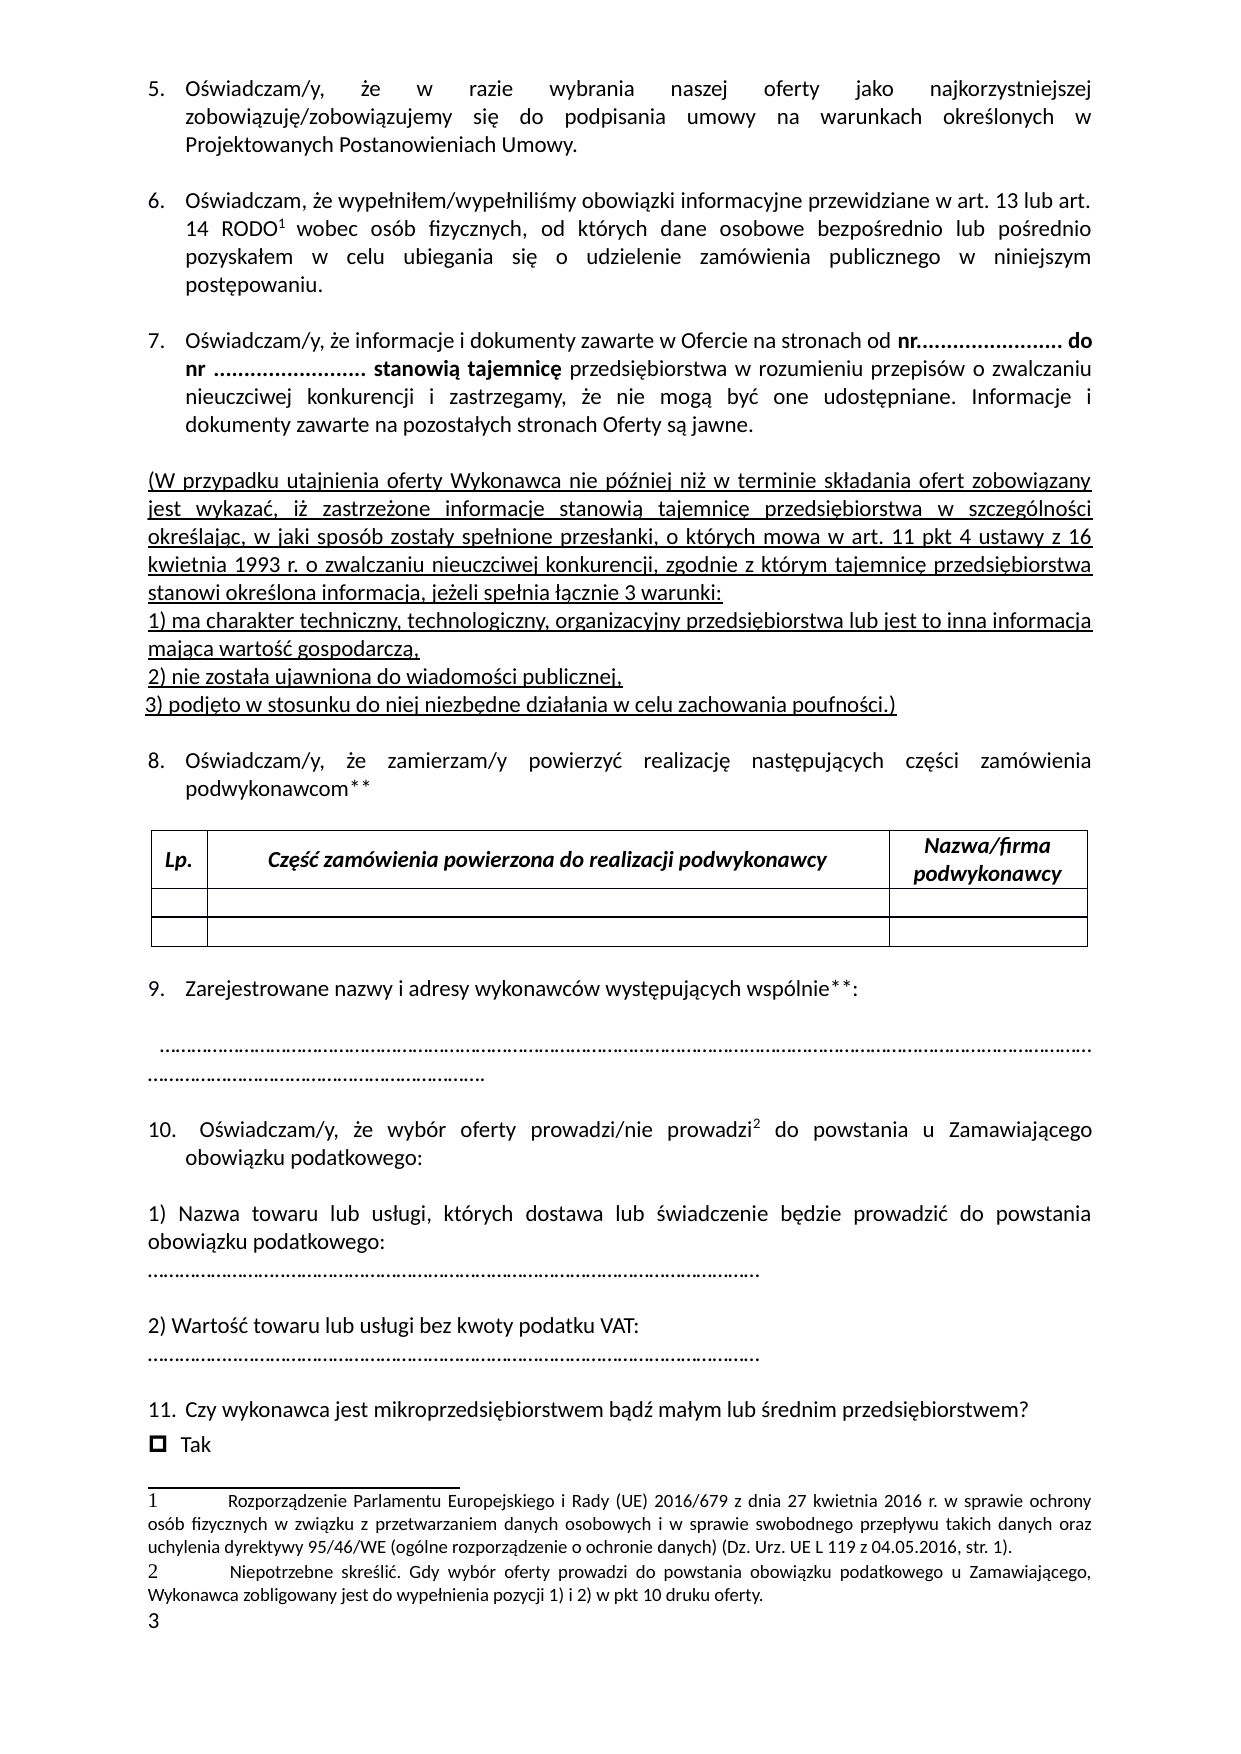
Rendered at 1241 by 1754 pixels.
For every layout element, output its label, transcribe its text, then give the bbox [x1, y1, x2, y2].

list Oświadczam/y, że w razie wybrania naszej oferty jako najkorzystniejszej zobowiązuję/zobowiązujemy się do podpisania umowy na warunkach określonych w Projektowanych Postanowieniach Umowy. [148, 74, 1093, 158]
text 3) podjęto w stosunku do niej niezbędne działania w celu zachowania poufności.) [144, 690, 1093, 718]
text stanowi określona informacja, jeżeli spełnia łącznie 3 warunki: [148, 576, 1093, 606]
list Niepotrzebne skreślić. Gdy wybór oferty prowadzi do powstania obowiązku podatkowego u Zamawiającego, Wykonawca zobligowany jest do wypełnienia pozycji 1) i 2) w pkt 10 druku oferty. [148, 1558, 1093, 1606]
table_header Nazwa/firma podwykonawcy [890, 831, 1087, 887]
list Oświadczam/y, że zamierzam/y powierzyć realizację następujących części zamówienia podwykonawcom** [148, 746, 1093, 802]
table_cell [208, 918, 889, 946]
table_cell [208, 889, 889, 916]
list Czy wykonawca jest mikroprzedsiębiorstwem bądź małym lub średnim przedsiębiorstwem? [148, 1395, 1093, 1423]
table_cell [152, 889, 207, 916]
list Zarejestrowane nazwy i adresy wykonawców występujących wspólnie**: [148, 974, 1093, 1003]
text mająca wartość gospodarczą, [148, 632, 1093, 662]
text (W przypadku utajnienia oferty Wykonawca nie później niż w terminie składania ofert zobowiązany jest wykazać, iż zastrzeżone informacje stanowią tajemnicę przedsiębiorstwa w szczególności [148, 466, 1093, 518]
text określając, w jaki sposób zostały spełnione przesłanki, o których mowa w art. 11 pkt 4 ustawy z 16 [148, 520, 1093, 546]
text ……………………..……………………………………………………………………………… [148, 1255, 1093, 1283]
list Oświadczam/y, że informacje i dokumenty zawarte w Ofercie na stronach od nr........................ do nr ......................... stanowią tajemnicę przedsiębiorstwa w rozumieniu przepisów o zwalczaniu nieuczciwej konkurencji i zastrzegamy, że nie mogą być one udostępniane. Informacje i dokumenty zawarte na pozostałych stronach Oferty są jawne. [148, 326, 1093, 438]
text 1) Nazwa towaru lub usługi, których dostawa lub świadczenie będzie prowadzić do powstania obowiązku podatkowego: [148, 1199, 1093, 1255]
table_header Część zamówienia powierzona do realizacji podwykonawcy [208, 831, 889, 887]
text 1) ma charakter techniczny, technologiczny, organizacyjny przedsiębiorstwa lub jest to inna informacja [148, 606, 1093, 630]
text kwietnia 1993 r. o zwalczaniu nieuczciwej konkurencji, zgodnie z którym tajemnicę przedsiębiorstwa [148, 548, 1093, 574]
table_cell [890, 918, 1087, 946]
list Oświadczam/y, że wybór oferty prowadzi/nie prowadzi do powstania u Zamawiającego obowiązku podatkowego: [148, 1115, 1093, 1171]
text 2) Wartość towaru lub usługi bez kwoty podatku VAT: [148, 1311, 1093, 1339]
text Tak [148, 1430, 1093, 1458]
text ……………..……………………………………………………………………………………… [148, 1339, 1093, 1367]
list Rozporządzenie Parlamentu Europejskiego i Rady (UE) 2016/679 z dnia 27 kwietnia 2016 r. w sprawie ochrony osób fizycznych w związku z przetwarzaniem danych osobowych i w sprawie swobodnego przepływu takich danych oraz uchylenia dyrektywy 95/46/WE (ogólne rozporządzenie o ochronie danych) (Dz. Urz. UE L 119 z 04.05.2016, str. 1). [148, 1488, 1093, 1558]
list Oświadczam, że wypełniłem/wypełniliśmy obowiązki informacyjne przewidziane w art. 13 lub art. 14 RODO wobec osób fizycznych, od których dane osobowe bezpośrednio lub pośrednio pozyskałem w celu ubiegania się o udzielenie zamówienia publicznego w niniejszym postępowaniu. [148, 186, 1093, 298]
table_cell [152, 918, 207, 946]
table_header Lp. [152, 831, 207, 887]
text 2) nie została ujawniona do wiadomości publicznej, [148, 662, 1093, 690]
text ……………………………………………………………………………………………………………………………………………………………………………………………………………………. [148, 1031, 1093, 1087]
table_cell [890, 889, 1087, 916]
